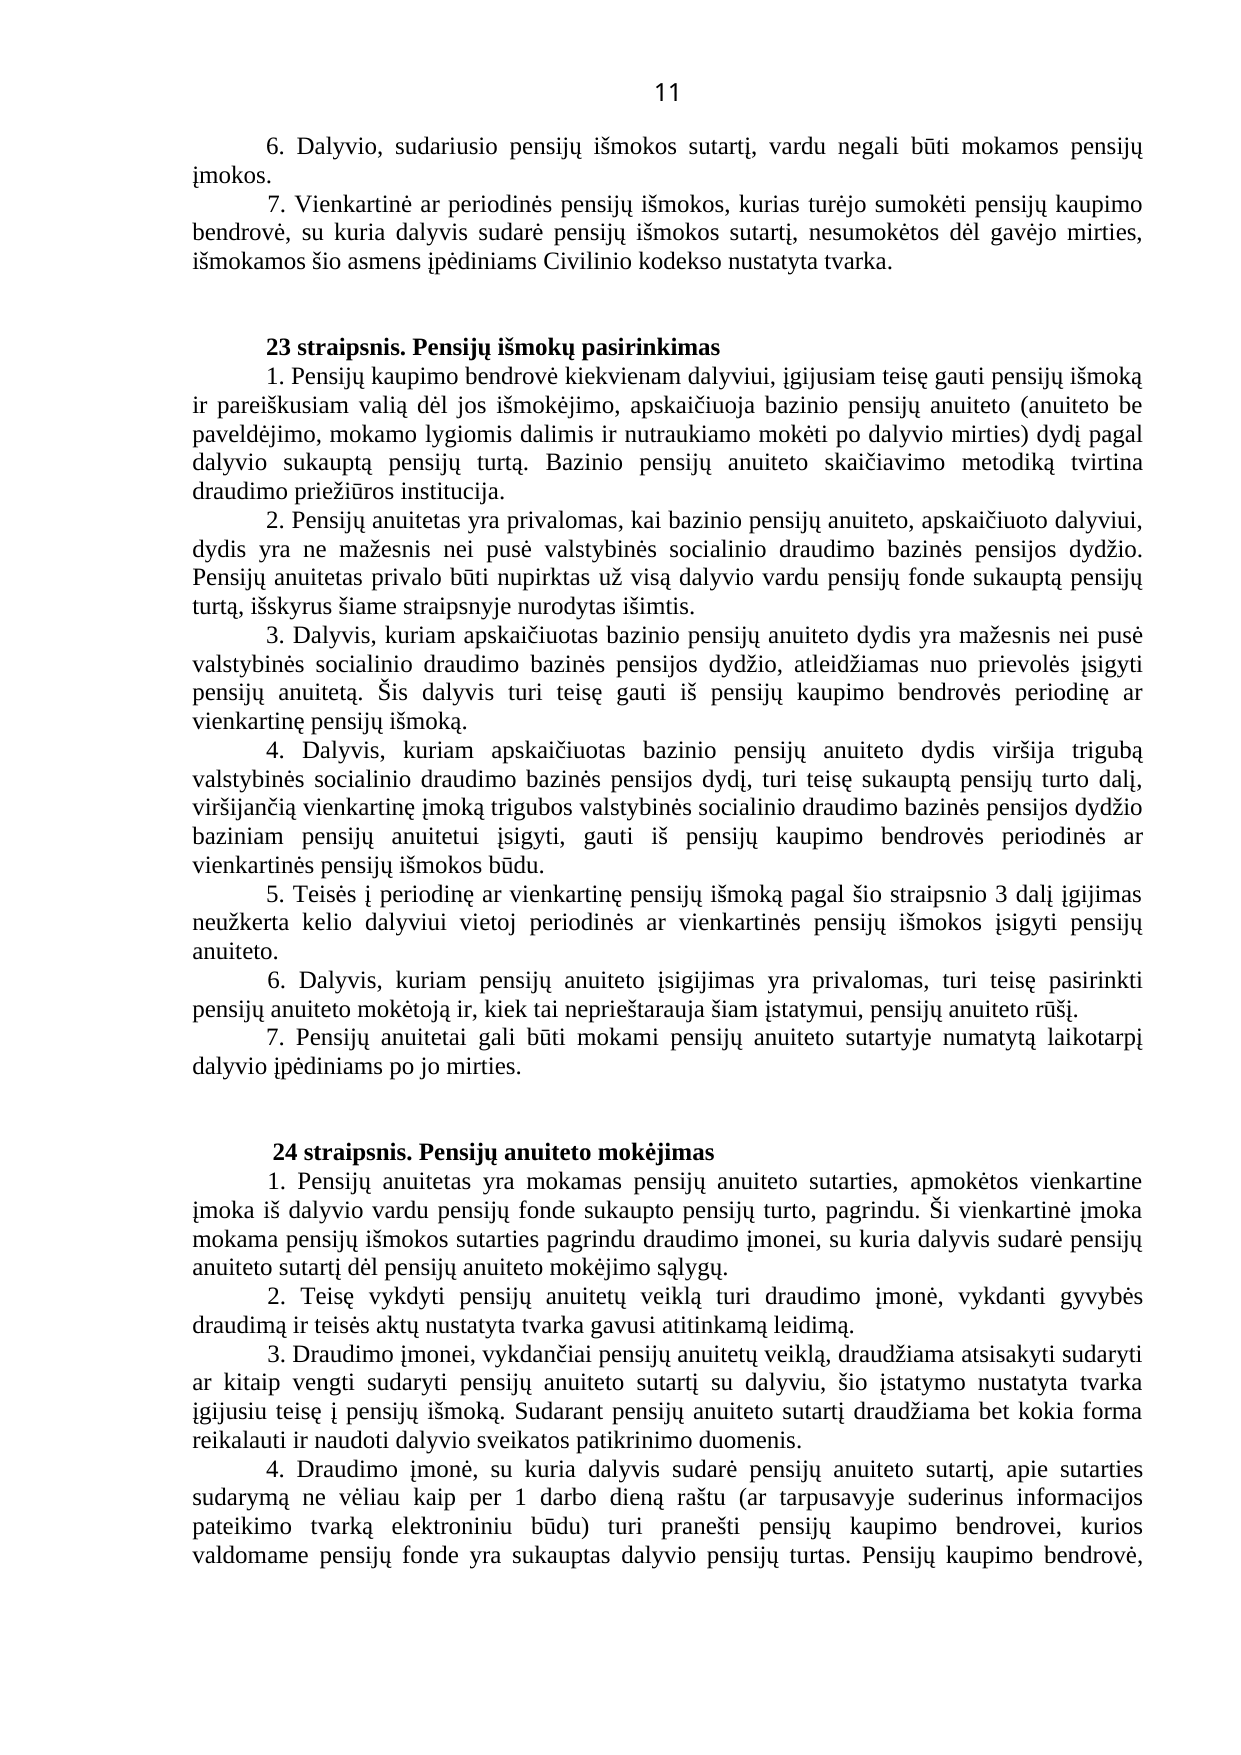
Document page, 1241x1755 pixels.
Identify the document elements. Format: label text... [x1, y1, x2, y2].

text 23 straipsnis. Pensijų išmokų pasirinkimas [192, 332, 1144, 361]
text 4. Draudimo įmonė, su kuria dalyvis sudarė pensijų anuiteto sutartį, apie sutarties sudarymą ne vėliau kaip per 1 darbo dieną raštu (ar tarpusavyje suderinus informacijos pateikimo tvarką elektroniniu būdu) turi pranešti pensijų kaupimo bendrovei, kurios valdomame pensijų fonde yra sukauptas dalyvio pensijų turtas. Pensijų kaupimo bendrovė, [192, 1454, 1144, 1569]
text 3. Dalyvis, kuriam apskaičiuotas bazinio pensijų anuiteto dydis yra mažesnis nei pusė valstybinės socialinio draudimo bazinės pensijos dydžio, atleidžiamas nuo prievolės įsigyti pensijų anuitetą. Šis dalyvis turi teisę gauti iš pensijų kaupimo bendrovės periodinę ar vienkartinę pensijų išmoką. [192, 620, 1144, 735]
text 1. Pensijų anuitetas yra mokamas pensijų anuiteto sutarties, apmokėtos vienkartine įmoka iš dalyvio vardu pensijų fonde sukaupto pensijų turto, pagrindu. Ši vienkartinė įmoka mokama pensijų išmokos sutarties pagrindu draudimo įmonei, su kuria dalyvis sudarė pensijų anuiteto sutartį dėl pensijų anuiteto mokėjimo sąlygų. [192, 1166, 1144, 1281]
text 7. Vienkartinė ar periodinės pensijų išmokos, kurias turėjo sumokėti pensijų kaupimo bendrovė, su kuria dalyvis sudarė pensijų išmokos sutartį, nesumokėtos dėl gavėjo mirties, išmokamos šio asmens įpėdiniams Civilinio kodekso nustatyta tvarka. [192, 189, 1144, 275]
text 6. Dalyvio, sudariusio pensijų išmokos sutartį, vardu negali būti mokamos pensijų įmokos. [192, 131, 1144, 189]
text 2. Pensijų anuitetas yra privalomas, kai bazinio pensijų anuiteto, apskaičiuoto dalyviui, dydis yra ne mažesnis nei pusė valstybinės socialinio draudimo bazinės pensijos dydžio. Pensijų anuitetas privalo būti nupirktas už visą dalyvio vardu pensijų fonde sukauptą pensijų turtą, išskyrus šiame straipsnyje nurodytas išimtis. [192, 505, 1144, 620]
text 3. Draudimo įmonei, vykdančiai pensijų anuitetų veiklą, draudžiama atsisakyti sudaryti ar kitaip vengti sudaryti pensijų anuiteto sutartį su dalyviu, šio įstatymo nustatyta tvarka įgijusiu teisę į pensijų išmoką. Sudarant pensijų anuiteto sutartį draudžiama bet kokia forma reikalauti ir naudoti dalyvio sveikatos patikrinimo duomenis. [192, 1339, 1144, 1454]
text 4. Dalyvis, kuriam apskaičiuotas bazinio pensijų anuiteto dydis viršija trigubą valstybinės socialinio draudimo bazinės pensijos dydį, turi teisę sukauptą pensijų turto dalį, viršijančią vienkartinę įmoką trigubos valstybinės socialinio draudimo bazinės pensijos dydžio baziniam pensijų anuitetui įsigyti, gauti iš pensijų kaupimo bendrovės periodinės ar vienkartinės pensijų išmokos būdu. [192, 735, 1144, 879]
text 1. Pensijų kaupimo bendrovė kiekvienam dalyviui, įgijusiam teisę gauti pensijų išmoką ir pareiškusiam valią dėl jos išmokėjimo, apskaičiuoja bazinio pensijų anuiteto (anuiteto be paveldėjimo, mokamo lygiomis dalimis ir nutraukiamo mokėti po dalyvio mirties) dydį pagal dalyvio sukauptą pensijų turtą. Bazinio pensijų anuiteto skaičiavimo metodiką tvirtina draudimo priežiūros institucija. [192, 361, 1144, 505]
text 24 straipsnis. Pensijų anuiteto mokėjimas [192, 1137, 1144, 1166]
text 2. Teisę vykdyti pensijų anuitetų veiklą turi draudimo įmonė, vykdanti gyvybės draudimą ir teisės aktų nustatyta tvarka gavusi atitinkamą leidimą. [192, 1281, 1144, 1339]
text 5. Teisės į periodinę ar vienkartinę pensijų išmoką pagal šio straipsnio 3 dalį įgijimas neužkerta kelio dalyviui vietoj periodinės ar vienkartinės pensijų išmokos įsigyti pensijų anuiteto. [192, 879, 1144, 965]
text 7. Pensijų anuitetai gali būti mokami pensijų anuiteto sutartyje numatytą laikotarpį dalyvio įpėdiniams po jo mirties. [192, 1022, 1144, 1080]
text 6. Dalyvis, kuriam pensijų anuiteto įsigijimas yra privalomas, turi teisę pasirinkti pensijų anuiteto mokėtoją ir, kiek tai neprieštarauja šiam įstatymui, pensijų anuiteto rūšį. [192, 965, 1144, 1022]
